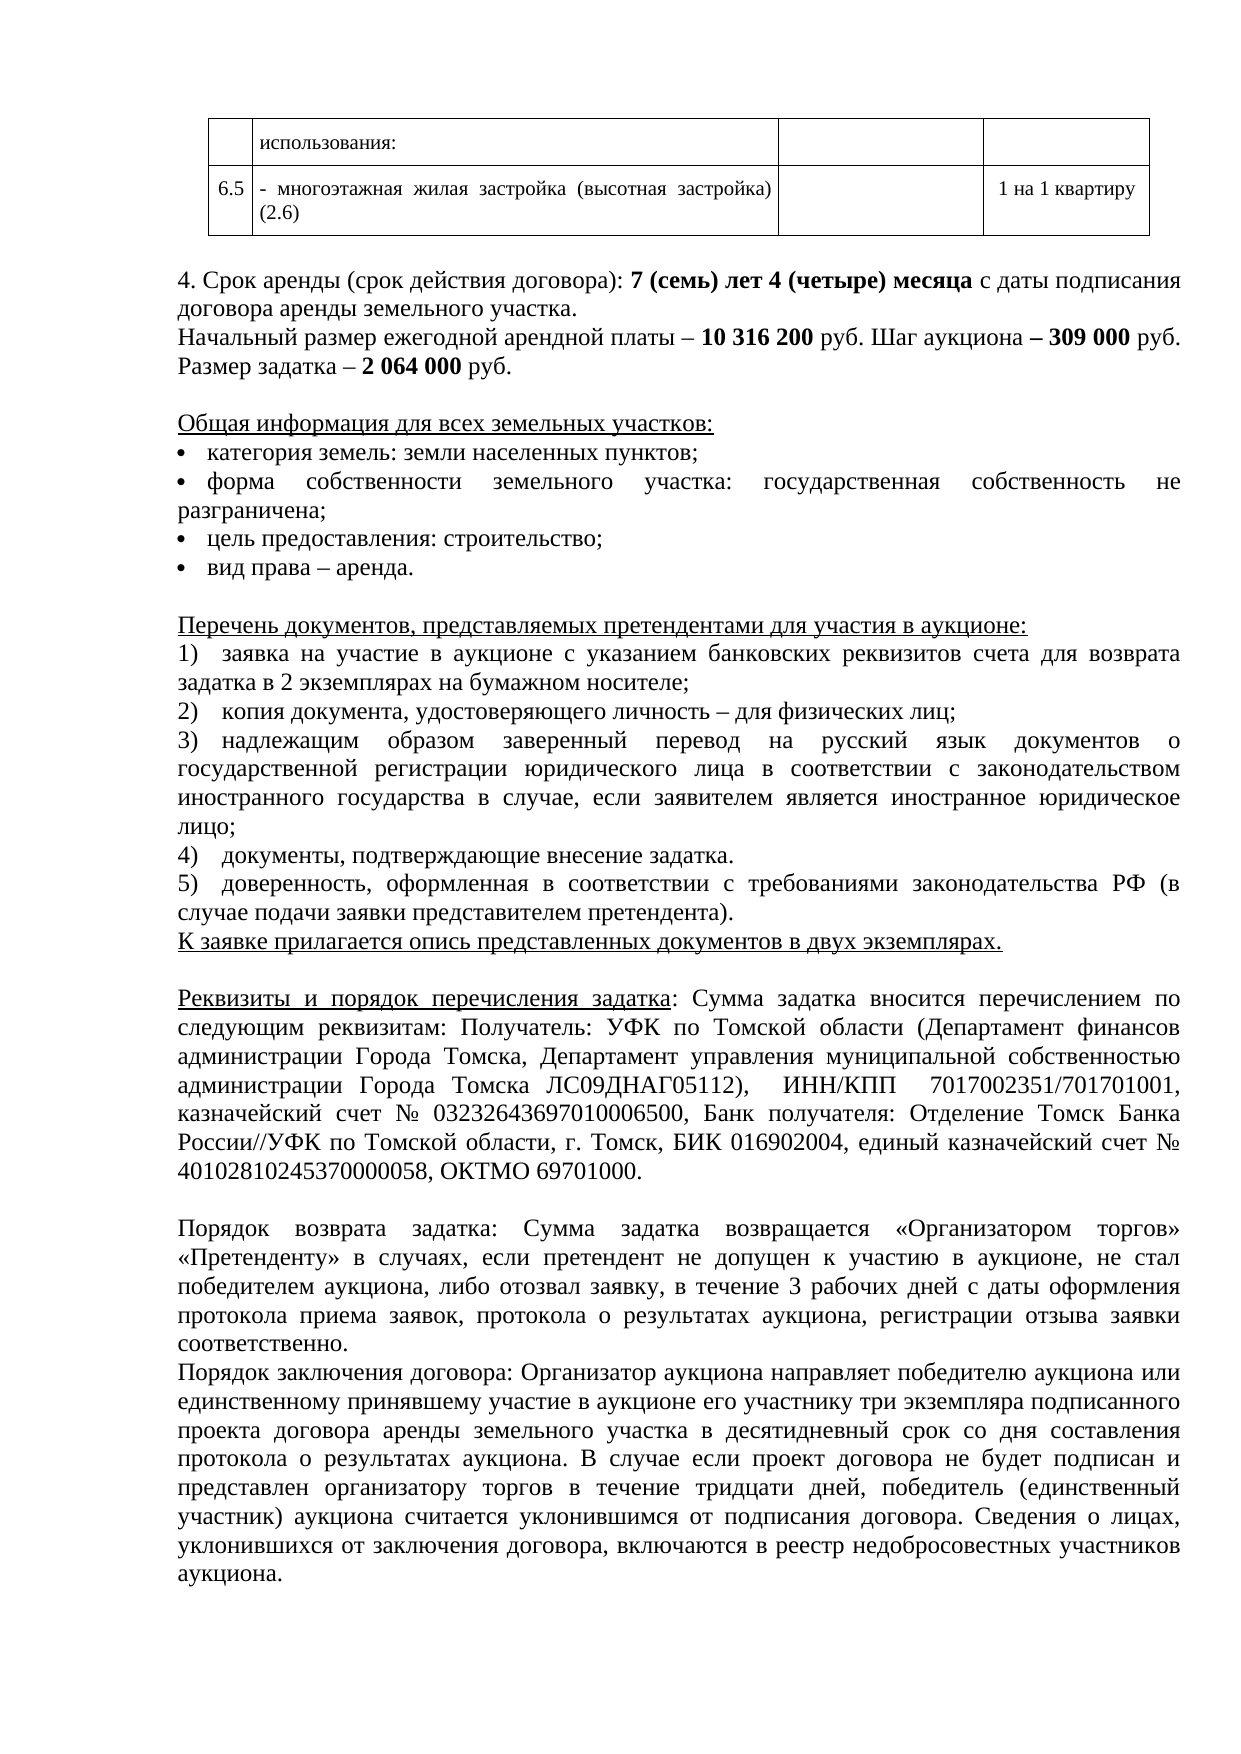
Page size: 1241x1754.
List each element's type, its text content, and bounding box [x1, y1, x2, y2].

list надлежащим образом заверенный перевод на русский язык документов о государственной регистрации юридического лица в соответствии с законодательством иностранного государства в случае, если заявителем является иностранное юридическое лицо; [177, 725, 1181, 840]
table_cell [984, 119, 1149, 164]
table_cell [209, 119, 252, 164]
text 4. Срок аренды (срок действия договора): 7 (семь) лет 4 (четыре) месяца с даты подписания договора аренды земельного участка. [177, 265, 1181, 322]
text Начальный размер ежегодной арендной платы – 10 316 200 руб. Шаг аукциона – 309 000 руб. Размер задатка – 2 064 000 руб. [177, 322, 1181, 380]
text Порядок возврата задатка: Сумма задатка возвращается «Организатором торгов» «Претенденту» в случаях, если претендент не допущен к участию в аукционе, не стал победителем аукциона, либо отозвал заявку, в течение 3 рабочих дней с даты оформления протокола приема заявок, протокола о результатах аукциона, регистрации отзыва заявки соответственно. [177, 1213, 1181, 1357]
list цель предоставления: строительство; [177, 523, 1181, 552]
text Общая информация для всех земельных участков: [177, 408, 1181, 437]
list категория земель: земли населенных пунктов; [177, 437, 1181, 466]
list вид права – аренда. [177, 552, 1181, 581]
text К заявке прилагается опись представленных документов в двух экземплярах. [177, 926, 1181, 955]
table_cell использования: [253, 119, 778, 164]
list заявка на участие в аукционе с указанием банковских реквизитов счета для возврата задатка в 2 экземплярах на бумажном носителе; [177, 638, 1181, 696]
list документы, подтверждающие внесение задатка. [177, 840, 1181, 868]
list доверенность, оформленная в соответствии с требованиями законодательства РФ (в случае подачи заявки представителем претендента). [177, 868, 1181, 926]
table_cell [779, 119, 983, 164]
table_cell 1 на 1 квартиру [984, 166, 1149, 235]
table_cell - многоэтажная жилая застройка (высотная застройка) (2.6) [253, 166, 778, 235]
table_cell 6.5 [209, 166, 252, 235]
table_cell [779, 166, 983, 235]
text Перечень документов, представляемых претендентами для участия в аукционе: [177, 610, 1181, 638]
list форма собственности земельного участка: государственная собственность не разграничена; [177, 466, 1181, 523]
list копия документа, удостоверяющего личность – для физических лиц; [177, 696, 1181, 725]
text Порядок заключения договора: Организатор аукциона направляет победителю аукциона или единственному принявшему участие в аукционе его участнику три экземпляра подписанного проекта договора аренды земельного участка в десятидневный срок со дня составления протокола о результатах аукциона. В случае если проект договора не будет подписан и представлен организатору торгов в течение тридцати дней, победитель (единственный участник) аукциона считается уклонившимся от подписания договора. Сведения о лицах, уклонившихся от заключения договора, включаются в реестр недобросовестных участников аукциона. [177, 1357, 1181, 1587]
text Реквизиты и порядок перечисления задатка: Сумма задатка вносится перечислением по следующим реквизитам: Получатель: УФК по Томской области (Департамент финансов администрации Города Томска, Департамент управления муниципальной собственностью администрации Города Томска ЛС09ДНАГ05112), ИНН/КПП 7017002351/701701001, казначейский счет № 03232643697010006500, Банк получателя: Отделение Томск Банка России//УФК по Томской области, г. Томск, БИК 016902004, единый казначейский счет № 40102810245370000058, ОКТМО 69701000. [177, 983, 1181, 1185]
